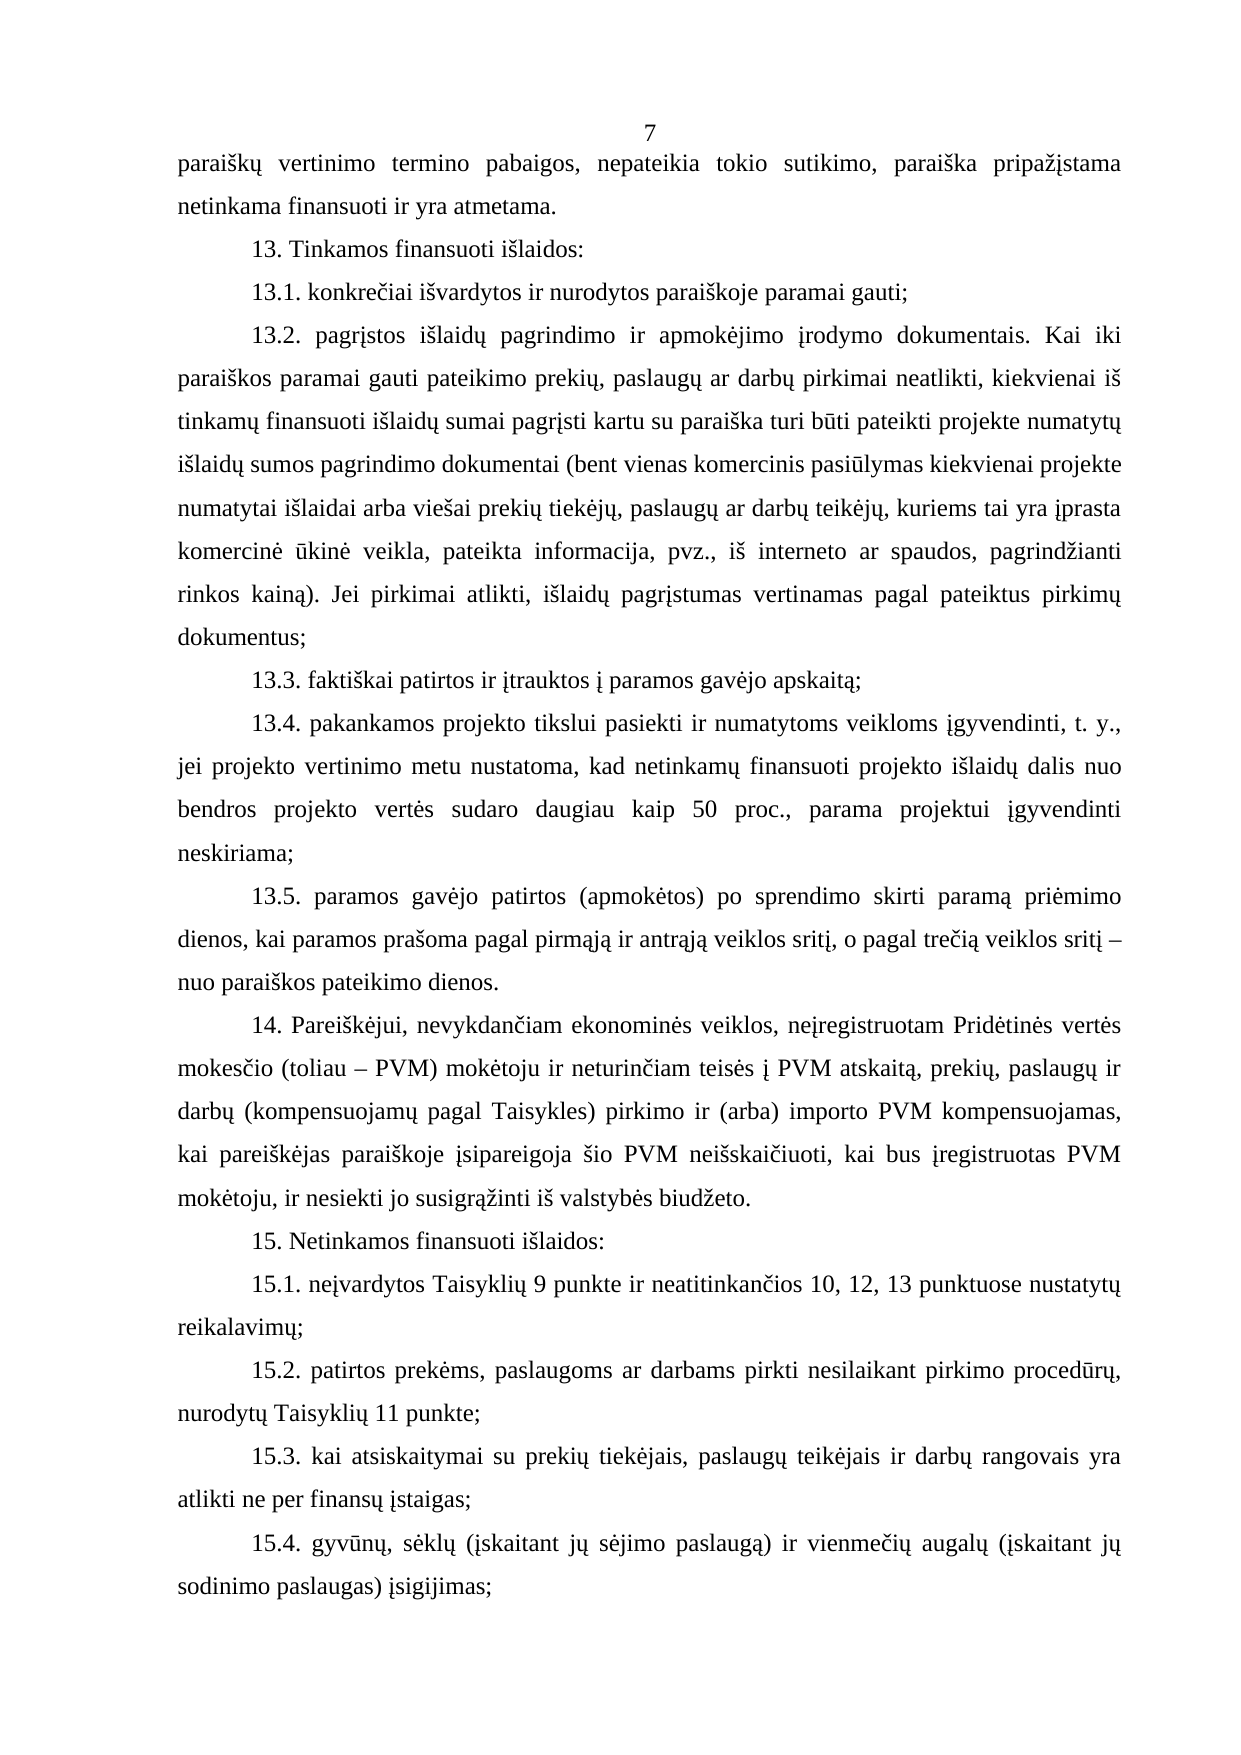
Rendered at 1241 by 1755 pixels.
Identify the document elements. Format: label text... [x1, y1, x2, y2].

text 13.3. faktiškai patirtos ir įtrauktos į paramos gavėjo apskaitą; [177, 665, 1122, 694]
text paraiškų vertinimo termino pabaigos, nepateikia tokio sutikimo, paraiška pripažįstama netinkama finansuoti ir yra atmetama. [177, 148, 1122, 219]
text 13.5. paramos gavėjo patirtos (apmokėtos) po sprendimo skirti paramą priėmimo dienos, kai paramos prašoma pagal pirmąją ir antrąją veiklos sritį, o pagal trečią veiklos sritį – nuo paraiškos pateikimo dienos. [177, 881, 1122, 996]
text 13.1. konkrečiai išvardytos ir nurodytos paraiškoje paramai gauti; [177, 277, 1122, 306]
text 15. Netinkamos finansuoti išlaidos: [177, 1226, 1122, 1254]
text 15.3. kai atsiskaitymai su prekių tiekėjais, paslaugų teikėjais ir darbų rangovais yra atlikti ne per finansų įstaigas; [177, 1441, 1122, 1513]
text 15.1. neįvardytos Taisyklių 9 punkte ir neatitinkančios 10, 12, 13 punktuose nustatytų reikalavimų; [177, 1269, 1122, 1341]
text 13.4. pakankamos projekto tikslui pasiekti ir numatytoms veikloms įgyvendinti, t. y., jei projekto vertinimo metu nustatoma, kad netinkamų finansuoti projekto išlaidų dalis nuo bendros projekto vertės sudaro daugiau kaip 50 proc., parama projektui įgyvendinti neskiriama; [177, 708, 1122, 866]
text 15.4. gyvūnų, sėklų (įskaitant jų sėjimo paslaugą) ir vienmečių augalų (įskaitant jų sodinimo paslaugas) įsigijimas; [177, 1528, 1122, 1599]
text 13.2. pagrįstos išlaidų pagrindimo ir apmokėjimo įrodymo dokumentais. Kai iki paraiškos paramai gauti pateikimo prekių, paslaugų ar darbų pirkimai neatlikti, kiekvienai iš tinkamų finansuoti išlaidų sumai pagrįsti kartu su paraiška turi būti pateikti projekte numatytų išlaidų sumos pagrindimo dokumentai (bent vienas komercinis pasiūlymas kiekvienai projekte numatytai išlaidai arba viešai prekių tiekėjų, paslaugų ar darbų teikėjų, kuriems tai yra įprasta komercinė ūkinė veikla, pateikta informacija, pvz., iš interneto ar spaudos, pagrindžianti rinkos kainą). Jei pirkimai atlikti, išlaidų pagrįstumas vertinamas pagal pateiktus pirkimų dokumentus; [177, 320, 1122, 651]
text 15.2. patirtos prekėms, paslaugoms ar darbams pirkti nesilaikant pirkimo procedūrų, nurodytų Taisyklių 11 punkte; [177, 1355, 1122, 1427]
text 13. Tinkamos finansuoti išlaidos: [177, 234, 1122, 263]
text 14. Pareiškėjui, nevykdančiam ekonominės veiklos, neįregistruotam Pridėtinės vertės mokesčio (toliau – PVM) mokėtoju ir neturinčiam teisės į PVM atskaitą, prekių, paslaugų ir darbų (kompensuojamų pagal Taisykles) pirkimo ir (arba) importo PVM kompensuojamas, kai pareiškėjas paraiškoje įsipareigoja šio PVM neišskaičiuoti, kai bus įregistruotas PVM mokėtoju, ir nesiekti jo susigrąžinti iš valstybės biudžeto. [177, 1010, 1122, 1211]
